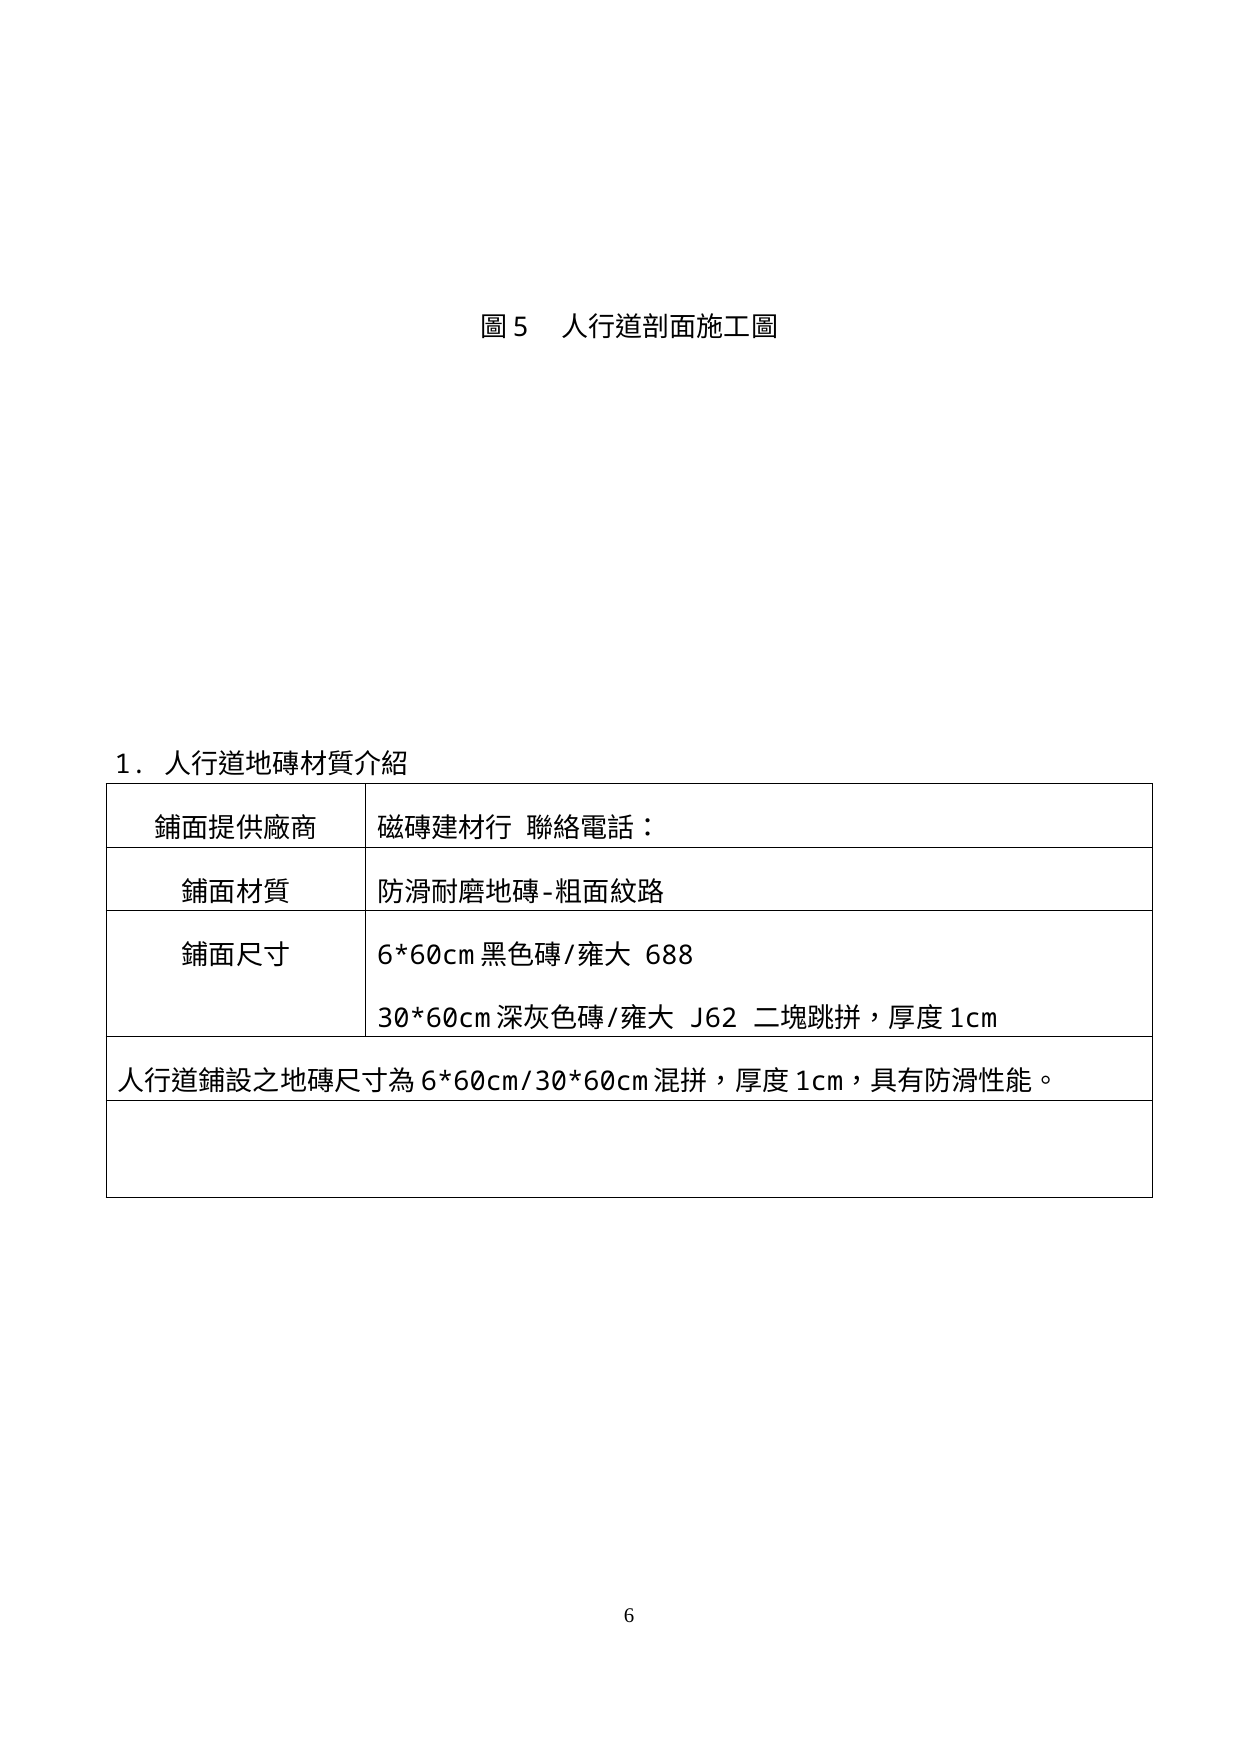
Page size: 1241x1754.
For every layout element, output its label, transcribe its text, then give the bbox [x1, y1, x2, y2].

table_header 磁磚建材行 聯絡電話： [366, 784, 1152, 847]
table_header 鋪面提供廠商 [107, 784, 365, 847]
text 圖5 人行道剖面施工圖 [77, 283, 1181, 346]
table_cell 防滑耐磨地磚-粗面紋路 [366, 848, 1152, 910]
table_cell 人行道鋪設之地磚尺寸為6*60cm/30*60cm混拼，厚度1cm，具有防滑性能。 [107, 1037, 1152, 1100]
table_cell [107, 1101, 1152, 1197]
list 人行道地磚材質介紹 [114, 721, 1181, 783]
table_cell 鋪面尺寸 [107, 911, 365, 1036]
table_cell 鋪面材質 [107, 848, 365, 910]
table_cell 6*60cm黑色磚/雍大 688 30*60cm深灰色磚/雍大 J62 二塊跳拼，厚度1cm [366, 911, 1152, 1036]
